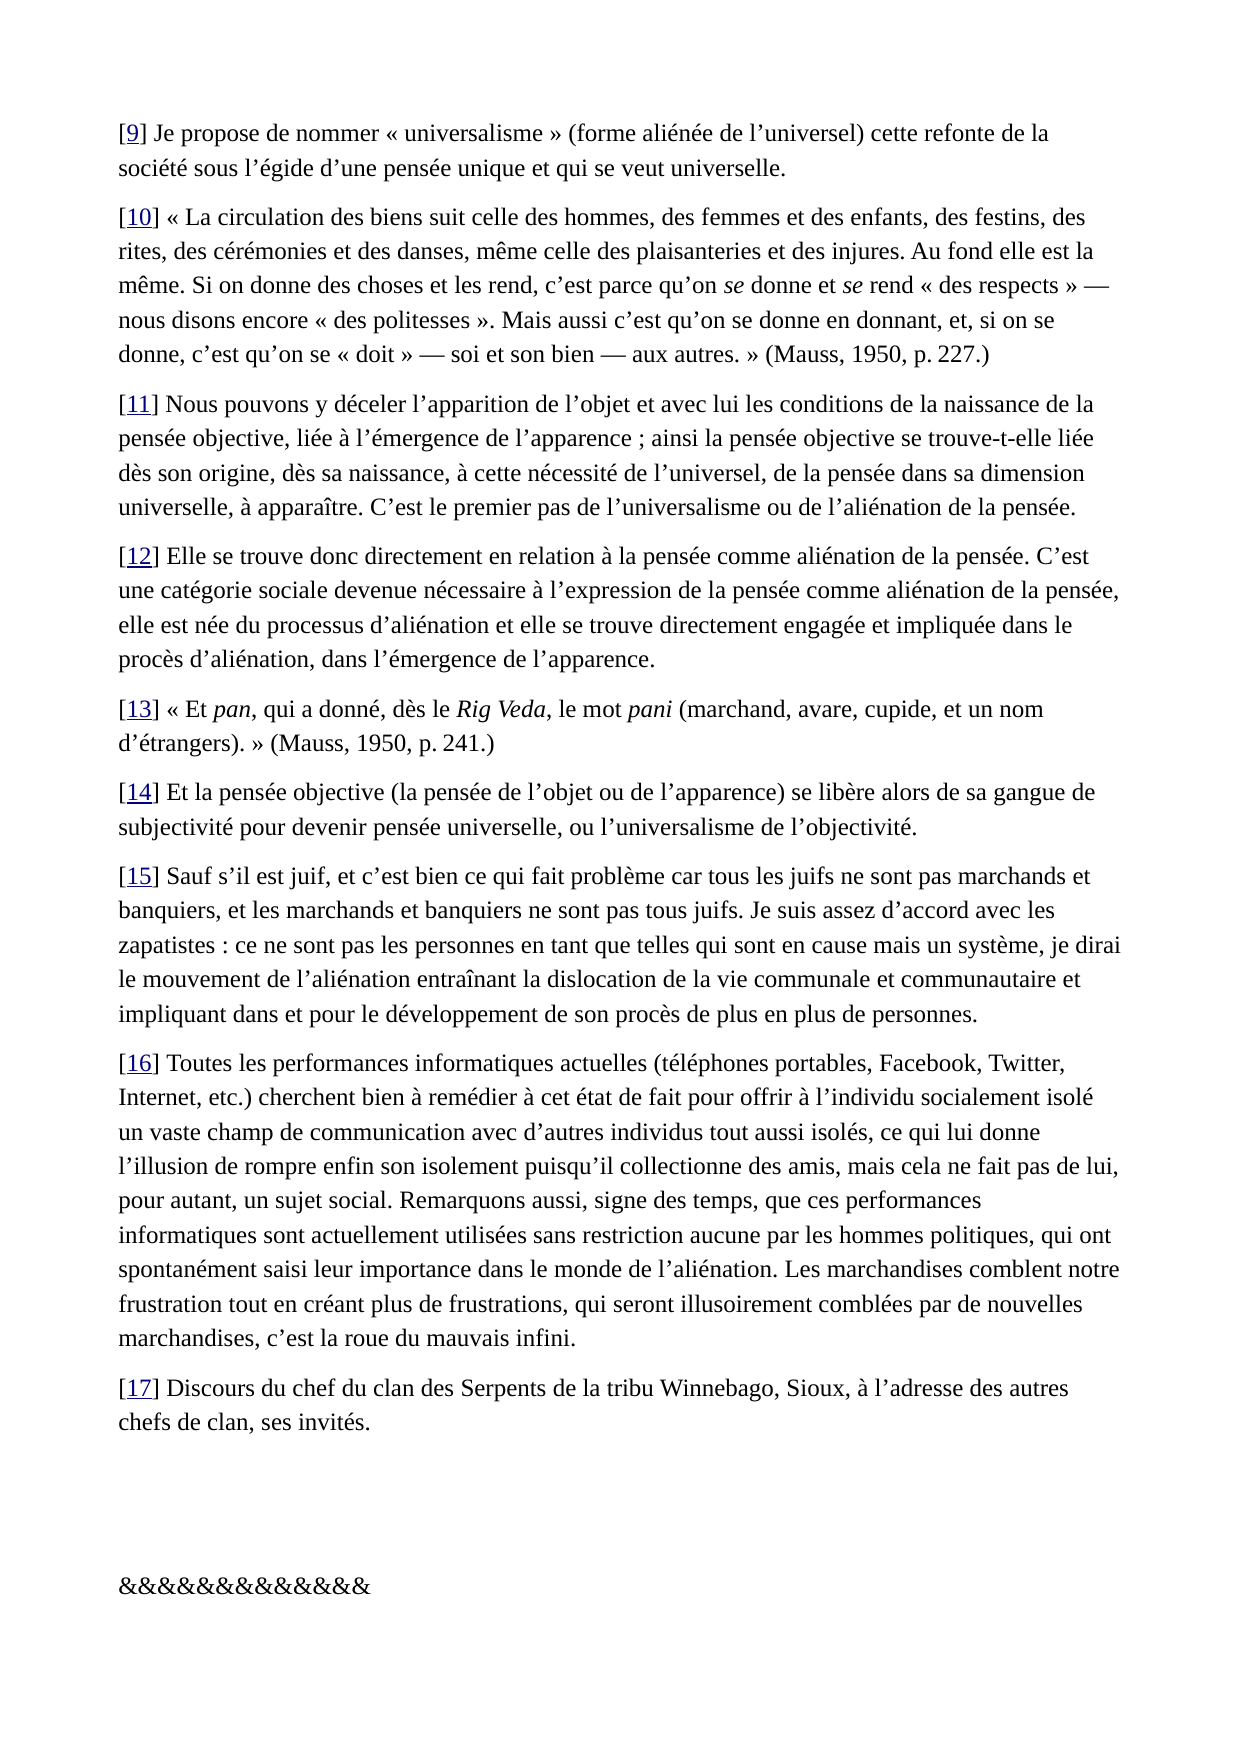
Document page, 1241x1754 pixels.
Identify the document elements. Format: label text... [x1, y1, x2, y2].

text [15] Sauf s’il est juif, et c’est bien ce qui fait problème car tous les juifs ne sont pas marchands et banquiers, et les marchands et banquiers ne sont pas tous juifs. Je suis assez d’accord avec les zapatistes : ce ne sont pas les personnes en tant que telles qui sont en cause mais un système, je dirai le mouvement de l’aliénation entraînant la dislocation de la vie communale et communautaire et impliquant dans et pour le développement de son procès de plus en plus de personnes. [118, 861, 1122, 1027]
text [17] Discours du chef du clan des Serpents de la tribu Winnebago, Sioux, à l’adresse des autres chefs de clan, ses invités. [118, 1373, 1122, 1436]
text &&&&&&&&&&&&& [118, 1571, 1122, 1600]
text [16] Toutes les performances informatiques actuelles (téléphones portables, Facebook, Twitter, Internet, etc.) cherchent bien à remédier à cet état de fait pour offrir à l’individu socialement isolé un vaste champ de communication avec d’autres individus tout aussi isolés, ce qui lui donne l’illusion de rompre enfin son isolement puisqu’il collectionne des amis, mais cela ne fait pas de lui, pour autant, un sujet social. Remarquons aussi, signe des temps, que ces performances informatiques sont actuellement utilisées sans restriction aucune par les hommes politiques, qui ont spontanément saisi leur importance dans le monde de l’aliénation. Les marchandises comblent notre frustration tout en créant plus de frustrations, qui seront illusoirement comblées par de nouvelles marchandises, c’est la roue du mauvais infini. [118, 1048, 1122, 1352]
text [9] Je propose de nommer « universalisme » (forme aliénée de l’universel) cette refonte de la société sous l’égide d’une pensée unique et qui se veut universelle. [118, 118, 1122, 181]
text [10] « La circulation des biens suit celle des hommes, des femmes et des enfants, des festins, des rites, des cérémonies et des danses, même celle des plaisanteries et des injures. Au fond elle est la même. Si on donne des choses et les rend, c’est parce qu’on se donne et se rend « des respects » — nous disons encore « des politesses ». Mais aussi c’est qu’on se donne en donnant, et, si on se donne, c’est qu’on se « doit » — soi et son bien — aux autres. » (Mauss, 1950, p. 227.) [118, 202, 1122, 368]
text [14] Et la pensée objective (la pensée de l’objet ou de l’apparence) se libère alors de sa gangue de subjectivité pour devenir pensée universelle, ou l’universalisme de l’objectivité. [118, 777, 1122, 840]
text [12] Elle se trouve donc directement en relation à la pensée comme aliénation de la pensée. C’est une catégorie sociale devenue nécessaire à l’expression de la pensée comme aliénation de la pensée, elle est née du processus d’aliénation et elle se trouve directement engagée et impliquée dans le procès d’aliénation, dans l’émergence de l’apparence. [118, 541, 1122, 673]
text [11] Nous pouvons y déceler l’apparition de l’objet et avec lui les conditions de la naissance de la pensée objective, liée à l’émergence de l’apparence ; ainsi la pensée objective se trouve-t-elle liée dès son origine, dès sa naissance, à cette nécessité de l’universel, de la pensée dans sa dimension universelle, à apparaître. C’est le premier pas de l’universalisme ou de l’aliénation de la pensée. [118, 389, 1122, 521]
text [13] « Et pan, qui a donné, dès le Rig Veda, le mot pani (marchand, avare, cupide, et un nom d’étrangers). » (Mauss, 1950, p. 241.) [118, 694, 1122, 757]
